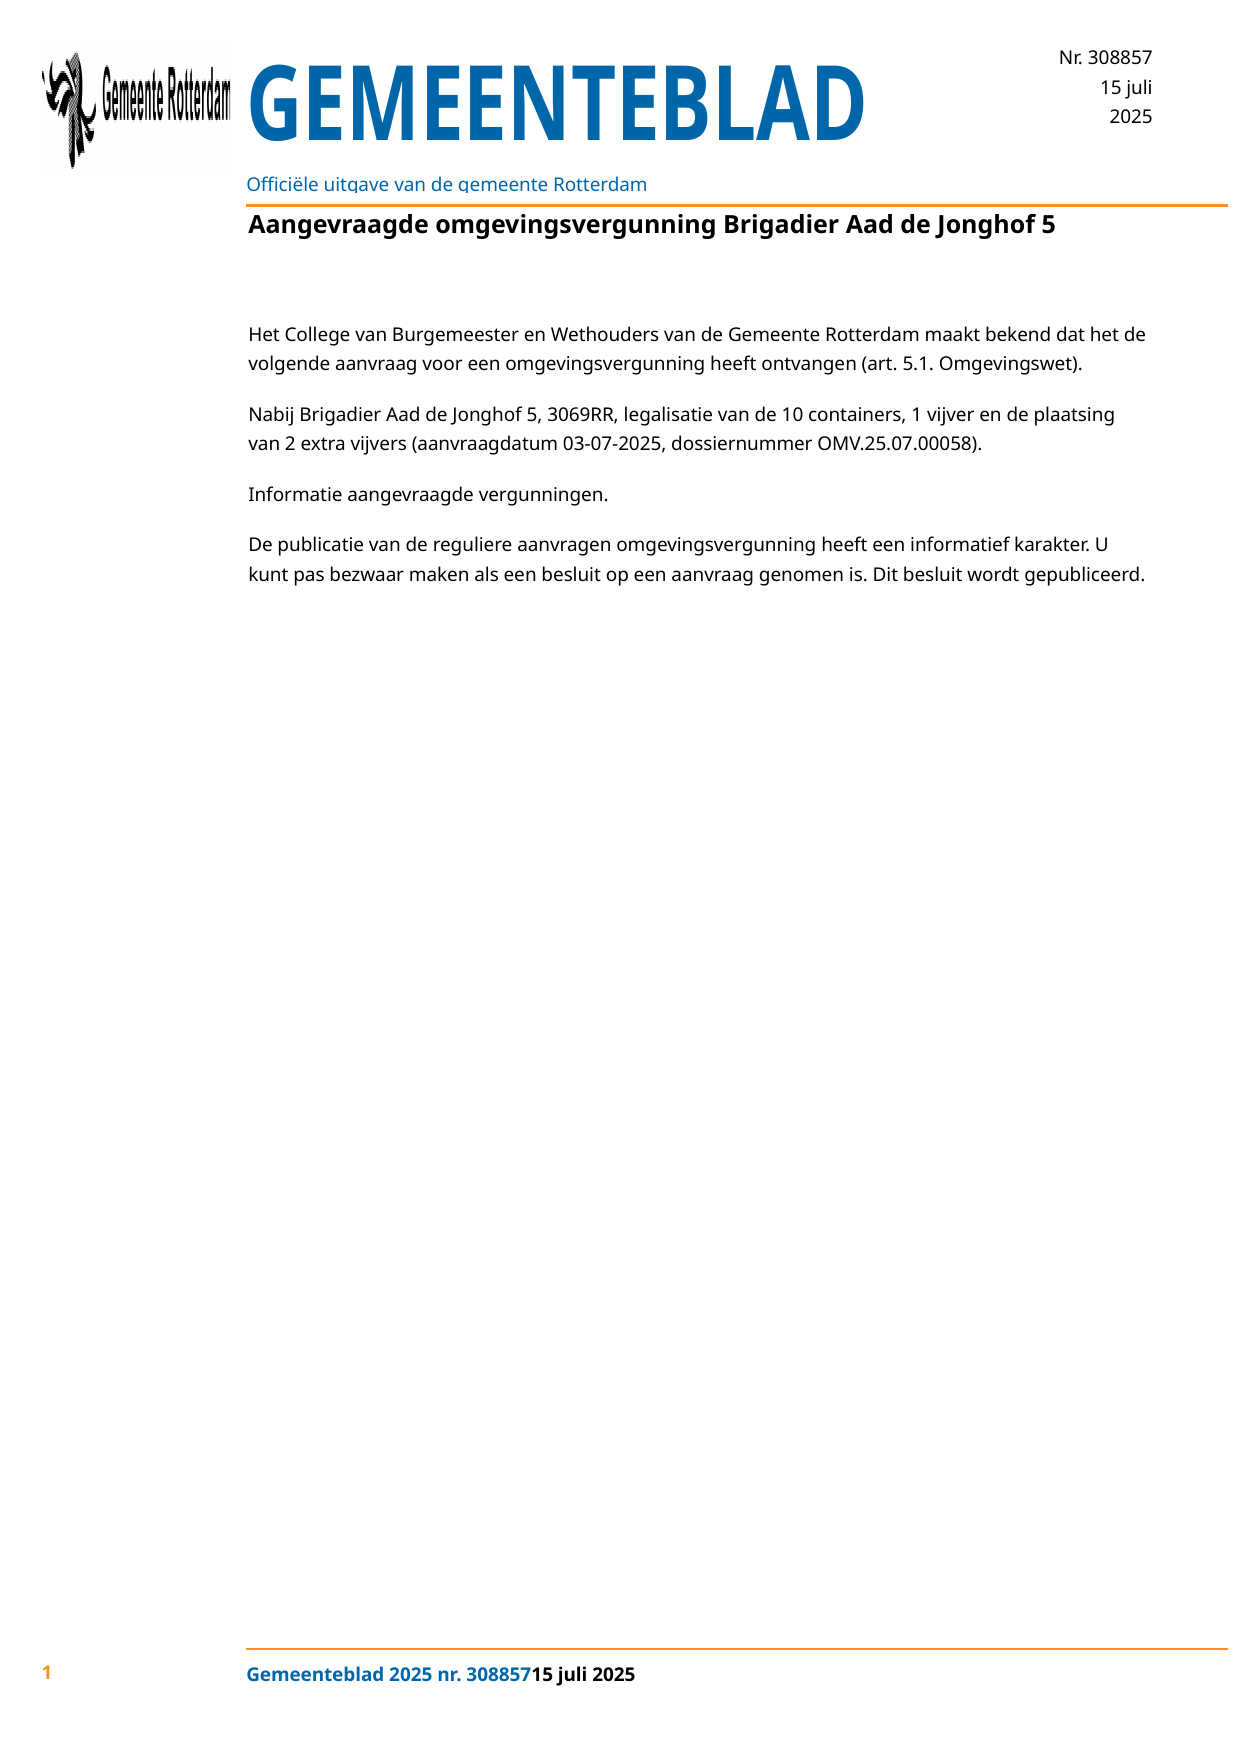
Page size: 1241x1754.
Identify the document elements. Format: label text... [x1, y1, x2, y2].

text De publicatie van de reguliere aanvragen omgevingsvergunning heeft een informatief karakter. U kunt pas bezwaar maken als een besluit op een aanvraag genomen is. Dit besluit wordt gepubliceerd. [248, 531, 1152, 586]
picture [41, 47, 231, 172]
text Informatie aangevraagde vergunningen. [248, 481, 1152, 506]
text Het College van Burgemeester en Wethouders van de Gemeente Rotterdam maakt bekend dat het de volgende aanvraag voor een omgevingsvergunning heeft ontvangen (art. 5.1. Omgevingswet). [248, 321, 1152, 376]
text Aangevraagde omgevingsvergunning Brigadier Aad de Jonghof 5 [248, 207, 1152, 241]
text Nabij Brigadier Aad de Jonghof 5, 3069RR, legalisatie van de 10 containers, 1 vijver en de plaatsing van 2 extra vijvers (aanvraagdatum 03-07-2025, dossiernummer OMV.25.07.00058). [248, 401, 1152, 456]
